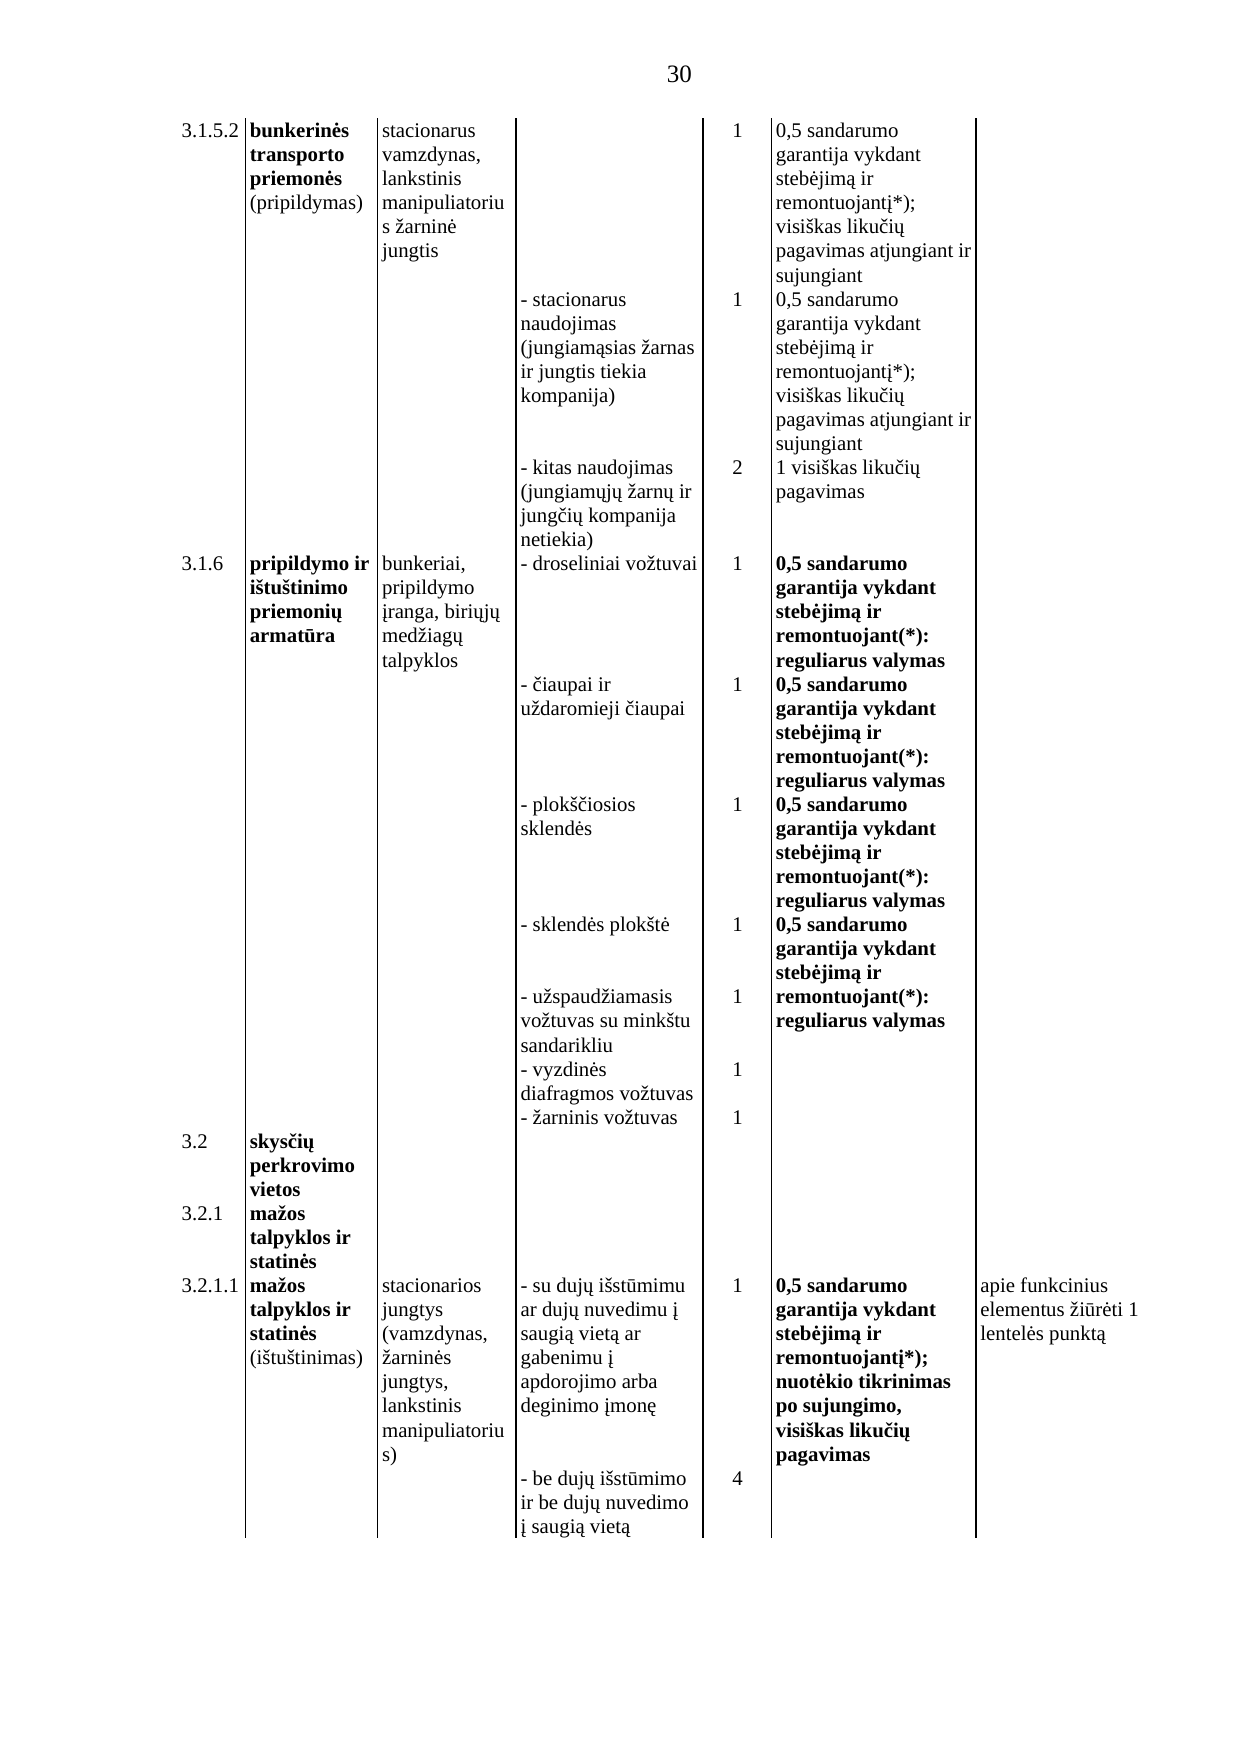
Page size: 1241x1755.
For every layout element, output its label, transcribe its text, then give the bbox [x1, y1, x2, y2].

table_cell - čiaupai ir uždaromieji čiaupai [517, 672, 702, 792]
table_cell [977, 1129, 1181, 1201]
table_cell 1 [704, 118, 771, 287]
table_cell bunkerinės transporto priemonės (pripildymas) [246, 118, 377, 551]
table_cell - stacionarus naudojimas (jungiamąsias žarnas ir jungtis tiekia kompanija) [517, 287, 702, 455]
table_cell 3.1.5.2 [177, 118, 245, 551]
table_cell [772, 1057, 975, 1105]
table_cell [772, 1105, 776, 1129]
table_cell [1177, 1105, 1181, 1129]
table_cell stacionarus vamzdynas, lankstinis manipuliatorius žarninė jungtis [378, 118, 515, 551]
table_cell 3.1.6 [177, 551, 245, 1129]
table_cell [977, 792, 1181, 912]
table_cell [704, 1201, 771, 1273]
table_cell 1 [704, 287, 771, 455]
table_cell [977, 455, 1181, 551]
table_cell [977, 1201, 1181, 1273]
table_cell [378, 1129, 515, 1201]
table_cell remontuojant(*): reguliarus valymas [772, 984, 975, 1057]
table_cell [517, 118, 702, 287]
table_cell 1 [704, 912, 771, 984]
table_cell 1 [704, 672, 771, 792]
table_cell 1 [704, 792, 771, 912]
table_cell [977, 984, 1181, 1057]
table_cell 1 [704, 551, 771, 672]
table_cell [977, 287, 1181, 455]
table_cell - sklendės plokštė [517, 912, 702, 984]
table_cell mažos talpyklos ir statinės (ištuštinimas) [246, 1273, 377, 1538]
table_cell [977, 672, 1181, 792]
table_cell [517, 1129, 702, 1201]
table_cell [977, 118, 1181, 287]
table_cell 1 [767, 1105, 771, 1129]
table_cell [772, 1129, 975, 1201]
table_cell 2 [704, 455, 771, 551]
table_cell - su dujų išstūmimu ar dujų nuvedimu į saugią vietą ar gabenimu į apdorojimo arba deginimo įmonę [517, 1273, 702, 1466]
table_cell [977, 1057, 1181, 1105]
table_cell bunkeriai, pripildymo įranga, biriųjų medžiagų talpyklos [378, 551, 515, 1129]
table_cell 1 [704, 1273, 771, 1466]
table_cell 3.2 [177, 1129, 245, 1201]
table_cell [772, 1466, 975, 1538]
table_cell [977, 1466, 1181, 1538]
table_cell - droseliniai vožtuvai [517, 551, 702, 672]
table_cell [977, 551, 1181, 672]
table_cell 1 [704, 984, 771, 1057]
table_cell apie funkcinius elementus žiūrėti 1 lentelės punktą [977, 1273, 1181, 1466]
table_cell pripildymo ir ištuštinimo priemonių armatūra [246, 551, 377, 1129]
table_cell - plokščiosios sklendės [517, 792, 702, 912]
table_cell 1 [704, 1057, 771, 1105]
table_cell [704, 1129, 771, 1201]
table_cell [378, 1201, 515, 1273]
table_cell 4 [704, 1466, 771, 1538]
table_cell [772, 1201, 975, 1273]
table_cell 1 visiškas likučių pagavimas [772, 455, 975, 551]
table_cell [977, 912, 1181, 984]
table_cell 3.2.1.1 [177, 1273, 245, 1538]
table_cell 3.2.1 [177, 1201, 245, 1273]
table_cell [517, 1201, 702, 1273]
table_cell stacionarios jungtys (vamzdynas, žarninės jungtys, lankstinis manipuliatorius) [378, 1273, 515, 1538]
